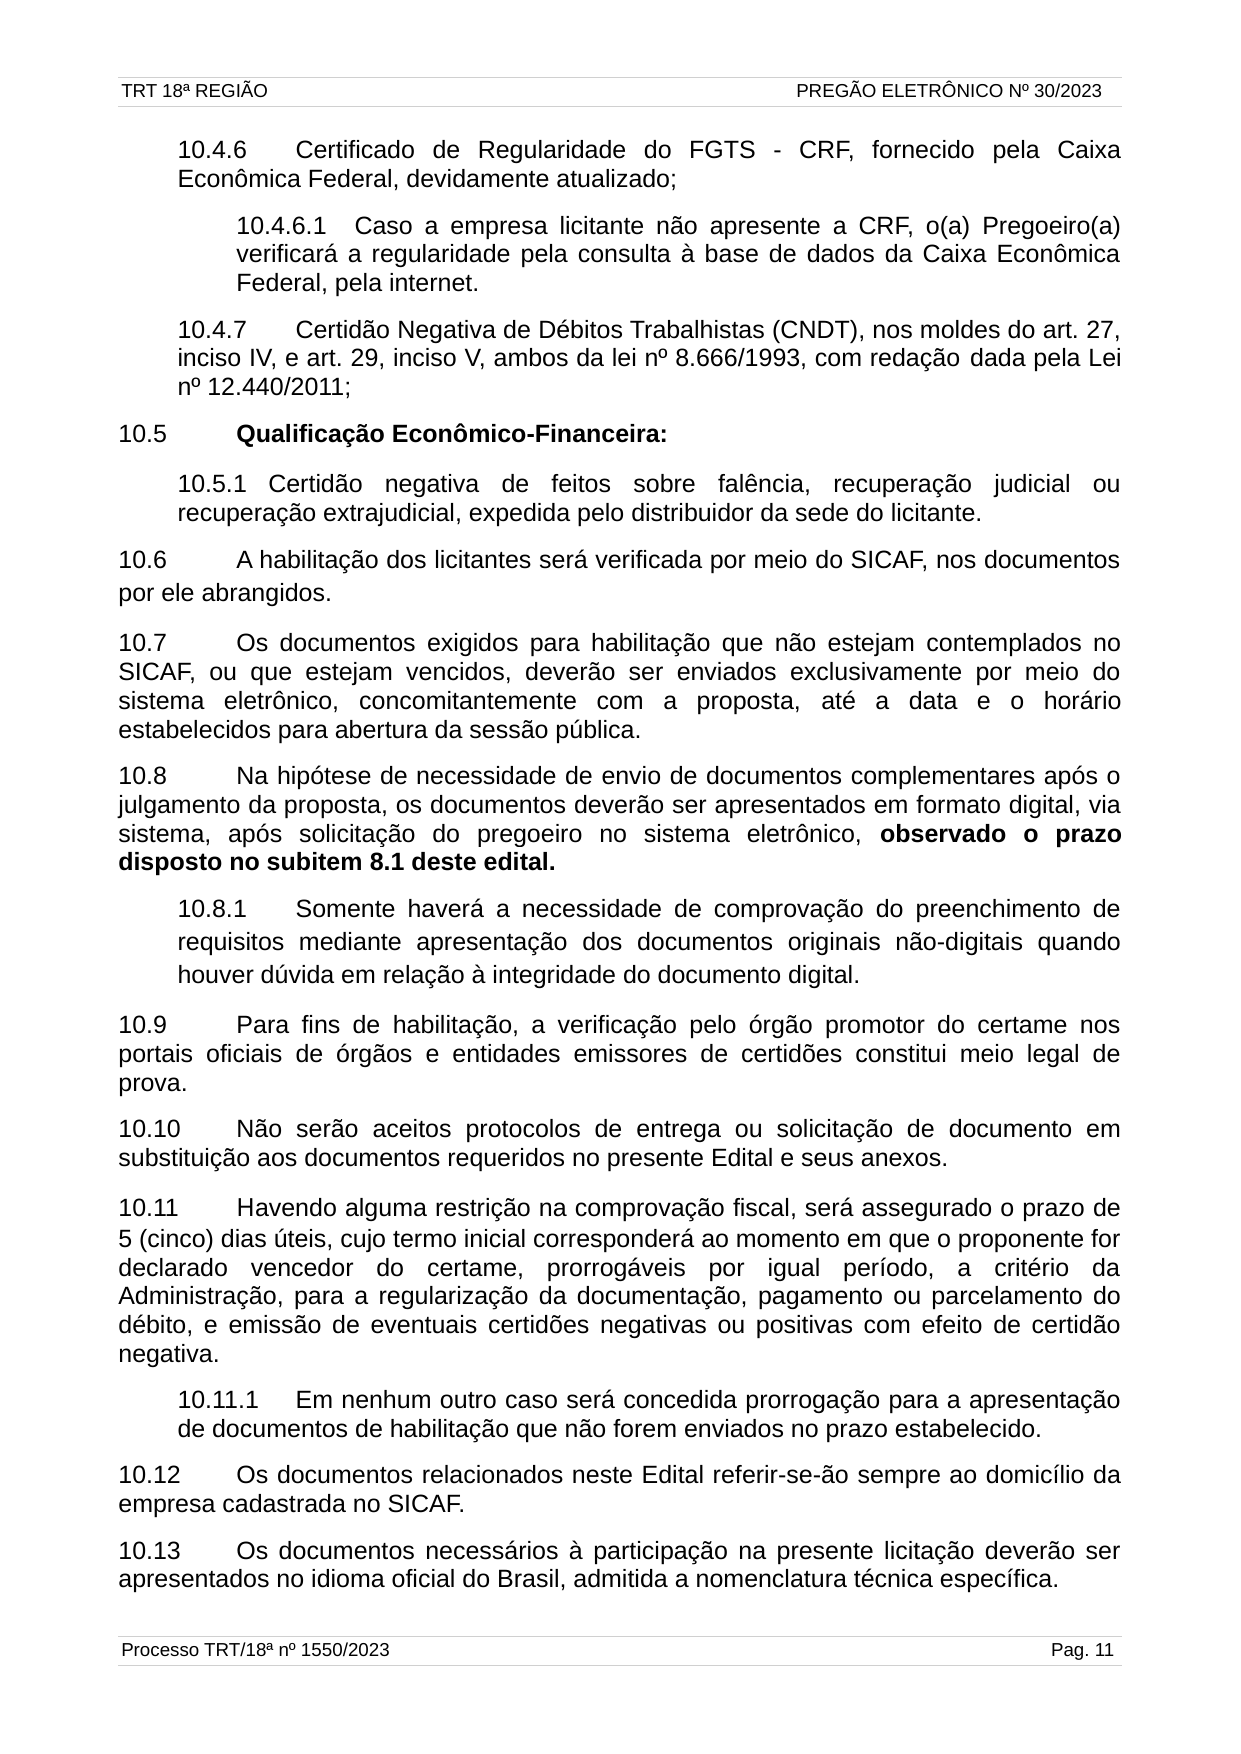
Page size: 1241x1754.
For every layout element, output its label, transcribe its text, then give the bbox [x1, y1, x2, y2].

text 10.10 Não serão aceitos protocolos de entrega ou solicitação de documento em substituição aos documentos requeridos no presente Edital e seus anexos. [118, 1114, 1122, 1172]
list 10.6 A habilitação dos licitantes será verificada por meio do SICAF, nos documentos por ele abrangidos. [118, 544, 1122, 606]
text 10.5.1 Certidão negativa de feitos sobre falência, recuperação judicial ou recuperação extrajudicial, expedida pelo distribuidor da sede do licitante. [177, 469, 1122, 527]
text 10.9 Para fins de habilitação, a verificação pelo órgão promotor do certame nos portais oficiais de órgãos e entidades emissores de certidões constitui meio legal de prova. [118, 1011, 1122, 1097]
text 10.8 Na hipótese de necessidade de envio de documentos complementares após o julgamento da proposta, os documentos deverão ser apresentados em formato digital, via sistema, após solicitação do pregoeiro no sistema eletrônico, observado o prazo disposto no subitem 8.1 deste edital. [118, 761, 1122, 876]
list 10.4.7 Certidão Negativa de Débitos Trabalhistas (CNDT), nos moldes do art. 27, inciso IV, e art. 29, inciso V, ambos da lei nº 8.666/1993, com redação dada pela Lei nº 12.440/2011; [177, 315, 1122, 401]
text 10.5 Qualificação Econômico-Financeira: [118, 419, 1122, 447]
text 10.13 Os documentos necessários à participação na presente licitação deverão ser apresentados no idioma oficial do Brasil, admitida a nomenclatura técnica específica. [118, 1536, 1122, 1593]
text 10.7 Os documentos exigidos para habilitação que não estejam contemplados no SICAF, ou que estejam vencidos, deverão ser enviados exclusivamente por meio do sistema eletrônico, concomitantemente com a proposta, até a data e o horário estabelecidos para abertura da sessão pública. [118, 628, 1122, 743]
list 10.8.1 Somente haverá a necessidade de comprovação do preenchimento de requisitos mediante apresentação dos documentos originais não-digitais quando houver dúvida em relação à integridade do documento digital. [177, 894, 1122, 988]
list 10.4.6 Certificado de Regularidade do FGTS - CRF, fornecido pela Caixa Econômica Federal, devidamente atualizado; [177, 136, 1122, 193]
text 10.12 Os documentos relacionados neste Edital referir-se-ão sempre ao domicílio da empresa cadastrada no SICAF. [118, 1460, 1122, 1518]
text 10.4.6.1 Caso a empresa licitante não apresente a CRF, o(a) Pregoeiro(a) verificará a regularidade pela consulta à base de dados da Caixa Econômica Federal, pela internet. [236, 211, 1122, 297]
text 10.11 Havendo alguma restrição na comprovação fiscal, será assegurado o prazo de 5 (cinco) dias úteis, cujo termo inicial corresponderá ao momento em que o proponente for declarado vencedor do certame, prorrogáveis por igual período, a critério da Administração, para a regularização da documentação, pagamento ou parcelamento do débito, e emissão de eventuais certidões negativas ou positivas com efeito de certidão negativa. [118, 1190, 1122, 1367]
text 10.11.1 Em nenhum outro caso será concedida prorrogação para a apresentação de documentos de habilitação que não forem enviados no prazo estabelecido. [177, 1385, 1122, 1443]
